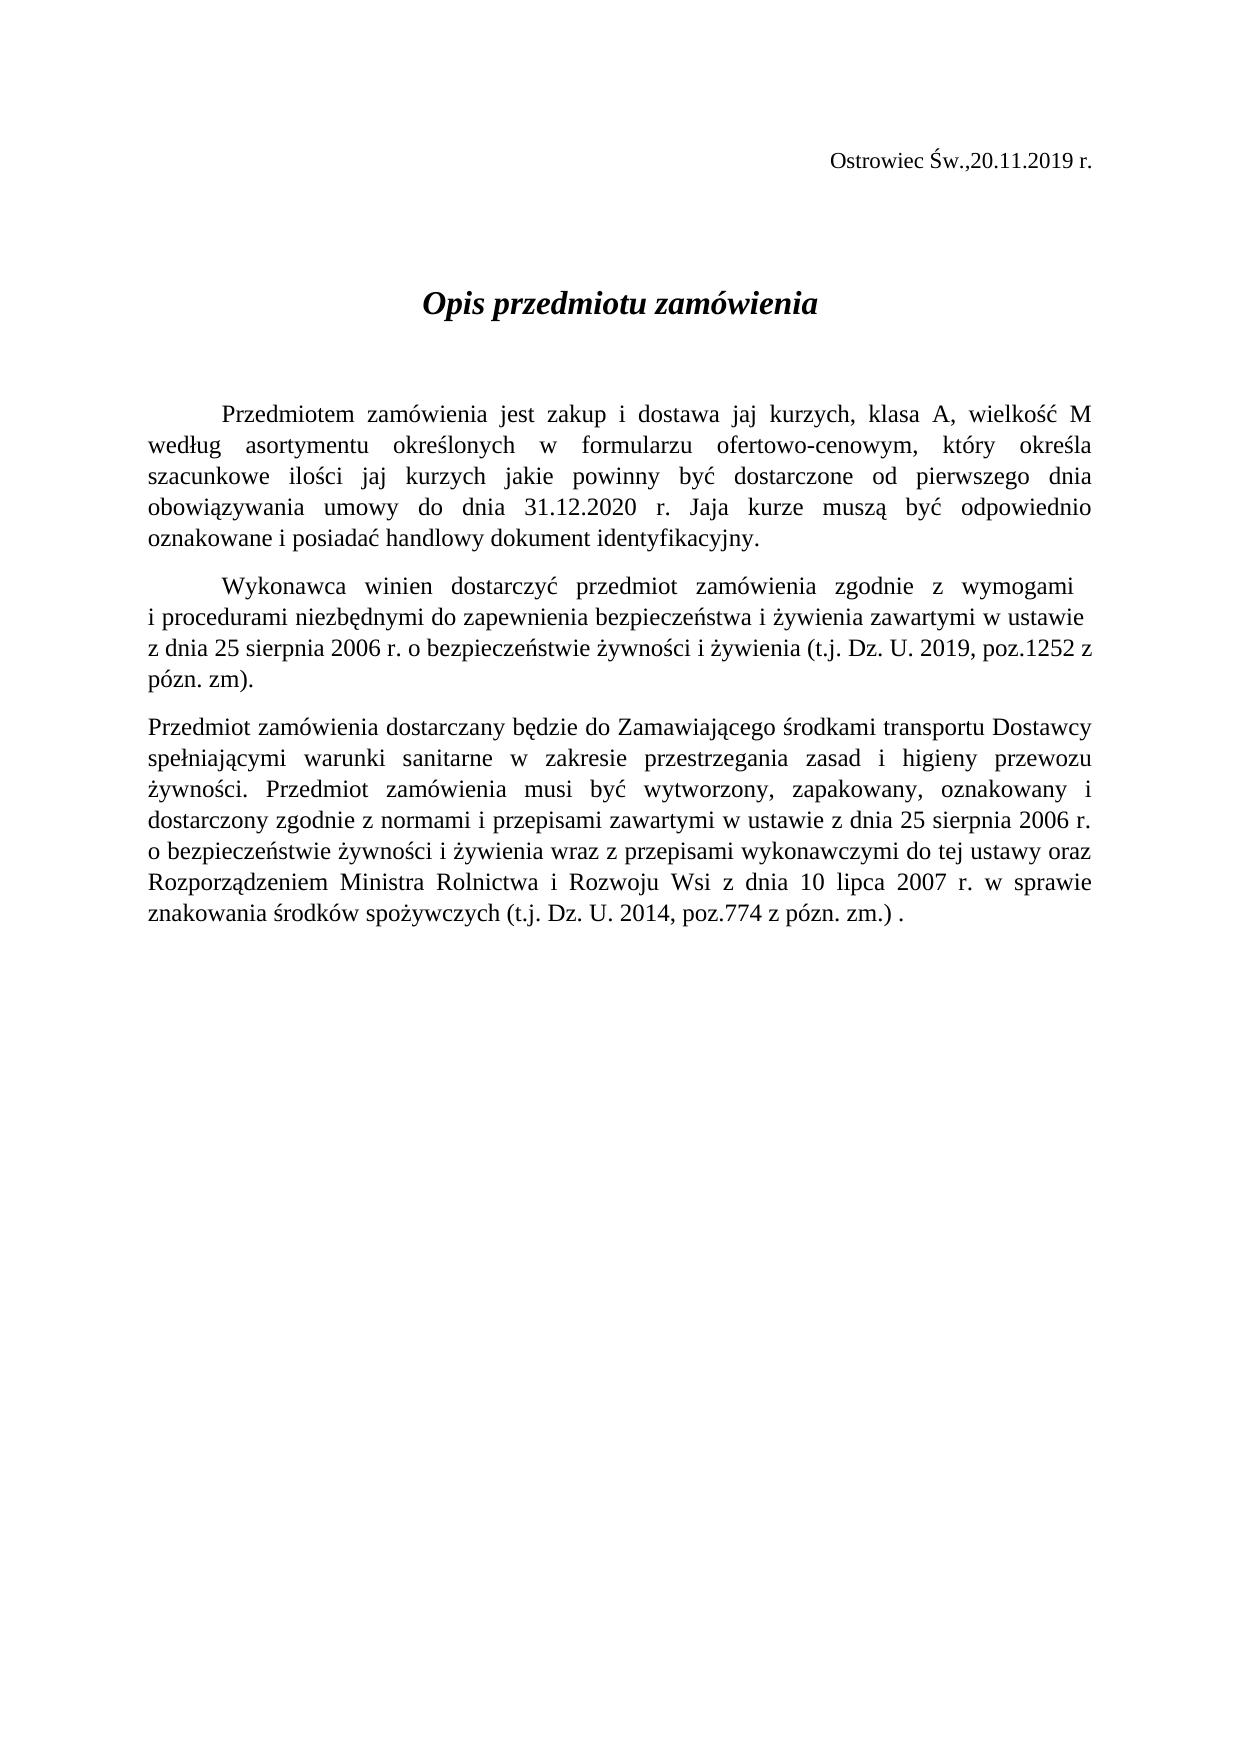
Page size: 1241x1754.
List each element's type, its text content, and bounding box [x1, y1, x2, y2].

text Ostrowiec Św.,20.11.2019 r. [148, 148, 1093, 174]
text Opis przedmiotu zamówienia [148, 283, 1093, 321]
text Wykonawca winien dostarczyć przedmiot zamówienia zgodnie z wymogami i procedurami niezbędnymi do zapewnienia bezpieczeństwa i żywienia zawartymi w ustawie z dnia 25 sierpnia 2006 r. o bezpieczeństwie żywności i żywienia (t.j. Dz. U. 2019, poz.1252 z pózn. zm). [148, 571, 1093, 693]
text Przedmiot zamówienia dostarczany będzie do Zamawiającego środkami transportu Dostawcy spełniającymi warunki sanitarne w zakresie przestrzegania zasad i higieny przewozu żywności. Przedmiot zamówienia musi być wytworzony, zapakowany, oznakowany i dostarczony zgodnie z normami i przepisami zawartymi w ustawie z dnia 25 sierpnia 2006 r. o bezpieczeństwie żywności i żywienia wraz z przepisami wykonawczymi do tej ustawy oraz Rozporządzeniem Ministra Rolnictwa i Rozwoju Wsi z dnia 10 lipca 2007 r. w sprawie znakowania środków spożywczych (t.j. Dz. U. 2014, poz.774 z pózn. zm.) . [148, 712, 1093, 927]
text Przedmiotem zamówienia jest zakup i dostawa jaj kurzych, klasa A, wielkość M według asortymentu określonych w formularzu ofertowo-cenowym, który określa szacunkowe ilości jaj kurzych jakie powinny być dostarczone od pierwszego dnia obowiązywania umowy do dnia 31.12.2020 r. Jaja kurze muszą być odpowiednio oznakowane i posiadać handlowy dokument identyfikacyjny. [148, 399, 1093, 552]
